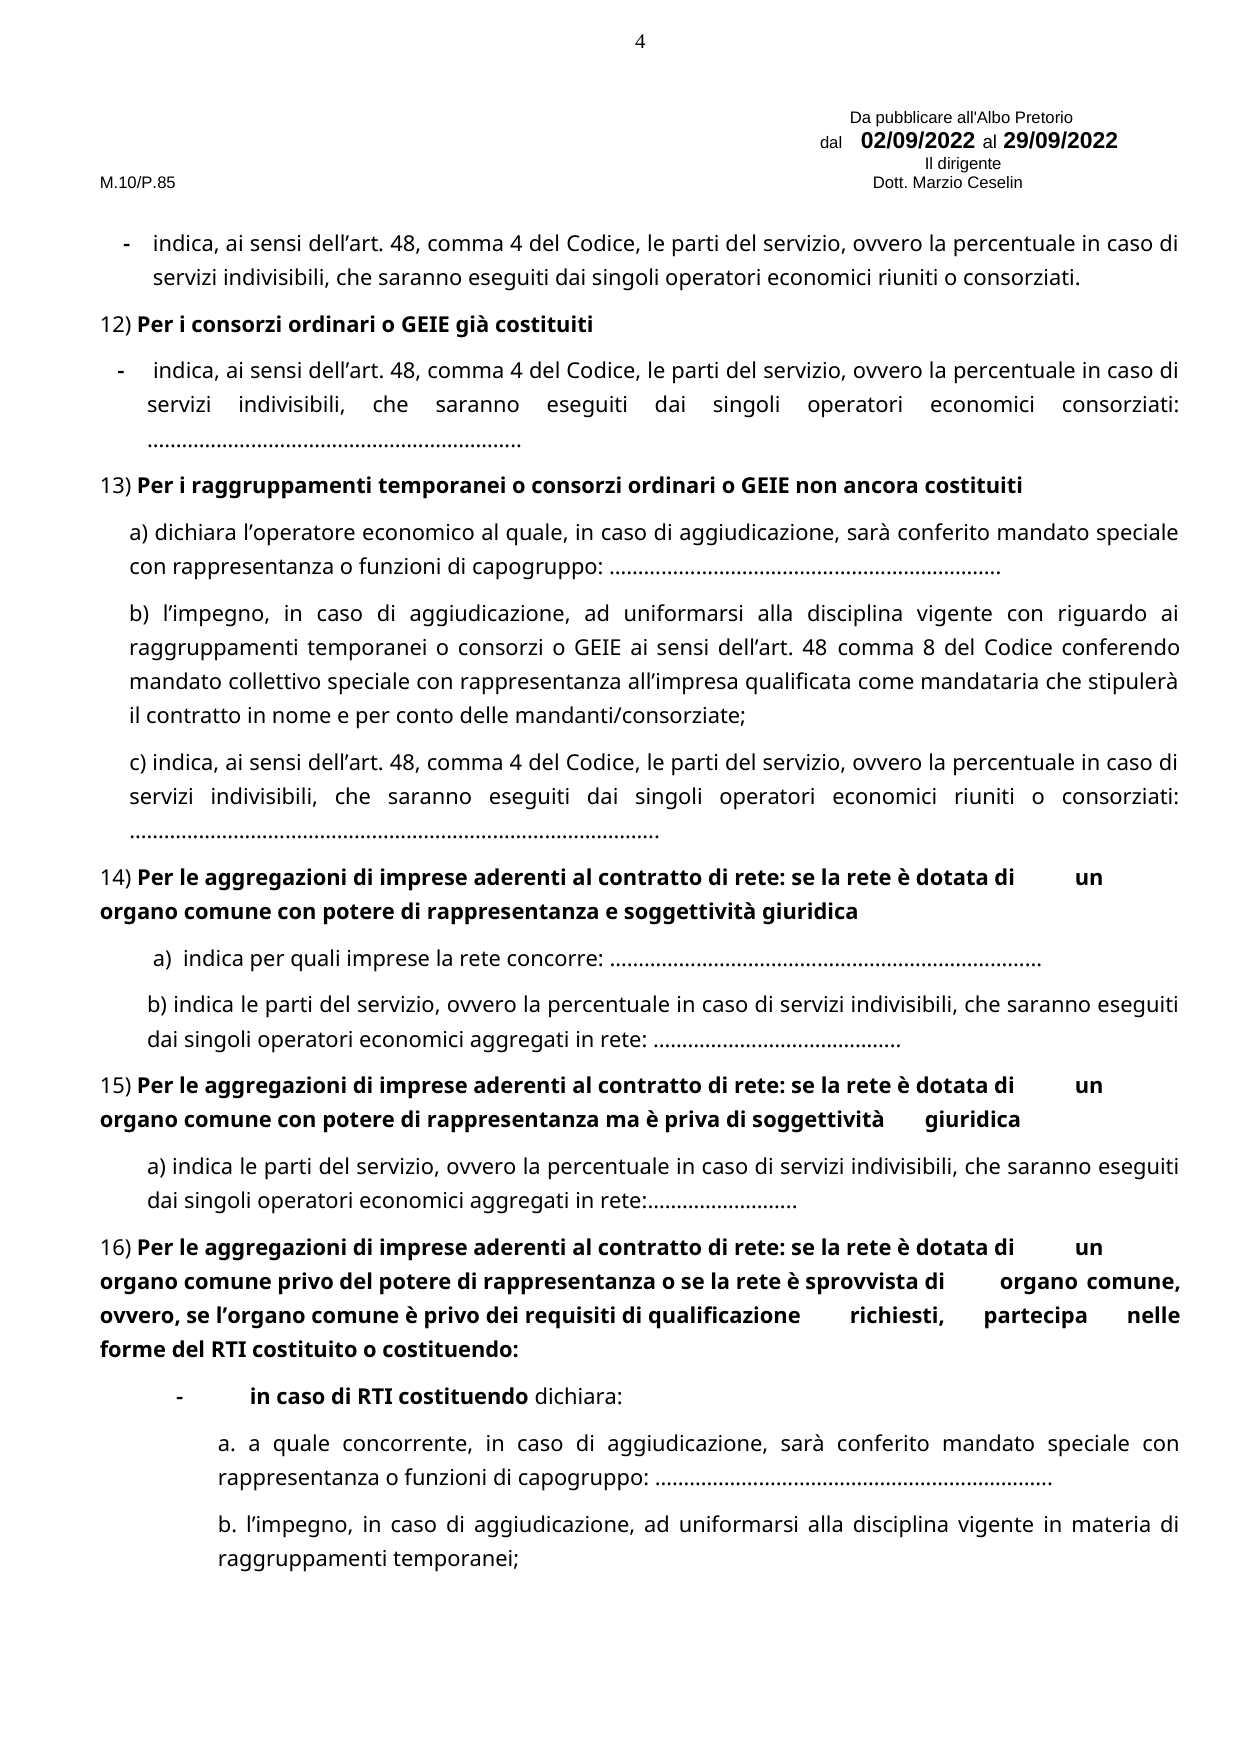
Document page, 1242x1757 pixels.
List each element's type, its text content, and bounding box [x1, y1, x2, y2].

list a. a quale concorrente, in caso di aggiudicazione, sarà conferito mandato speciale con rappresentanza o funzioni di capogruppo: …………………………………………………………... [188, 1428, 1180, 1492]
list c) indica, ai sensi dell’art. 48, comma 4 del Codice, le parti del servizio, ovvero la percentuale in caso di servizi indivisibili, che saranno eseguiti dai singoli operatori economici riuniti o consorziati: ……………………………………………………………………………….. [99, 747, 1180, 845]
text 16) Per le aggregazioni di imprese aderenti al contratto di rete: se la rete è dotata di un organo comune privo del potere di rappresentanza o se la rete è sprovvista di organo comune, ovvero, se l’organo comune è privo dei requisiti di qualificazione richiesti, partecipa nelle forme del RTI costituito o costituendo: [99, 1232, 1180, 1364]
text 13) Per i raggruppamenti temporanei o consorzi ordinari o GEIE non ancora costituiti [99, 470, 1180, 500]
list b) l’impegno, in caso di aggiudicazione, ad uniformarsi alla disciplina vigente con riguardo ai raggruppamenti temporanei o consorzi o GEIE ai sensi dell’art. 48 comma 8 del Codice conferendo mandato collettivo speciale con rappresentanza all’impresa qualificata come mandataria che stipulerà il contratto in nome e per conto delle mandanti/consorziate; [93, 598, 1180, 730]
list indica, ai sensi dell’art. 48, comma 4 del Codice, le parti del servizio, ovvero la percentuale in caso di servizi indivisibili, che saranno eseguiti dai singoli operatori economici riuniti o consorziati. [123, 228, 1180, 292]
list a) dichiara l’operatore economico al quale, in caso di aggiudicazione, sarà conferito mandato speciale con rappresentanza o funzioni di capogruppo: ………………………………………………………….. [99, 517, 1180, 581]
list b) indica le parti del servizio, ovvero la percentuale in caso di servizi indivisibili, che saranno eseguiti dai singoli operatori economici aggregati in rete: ……………………..…………….. [147, 989, 1180, 1053]
text 14) Per le aggregazioni di imprese aderenti al contratto di rete: se la rete è dotata di un organo comune con potere di rappresentanza e soggettività giuridica [99, 862, 1180, 926]
list in caso di RTI costituendo dichiara: [176, 1381, 1180, 1411]
list a) indica le parti del servizio, ovvero la percentuale in caso di servizi indivisibili, che saranno eseguiti dai singoli operatori economici aggregati in rete:…………………….. [147, 1151, 1180, 1215]
text 12) Per i consorzi ordinari o GEIE già costituiti [99, 308, 1180, 338]
list a) indica per quali imprese la rete concorre: ………………………………………………………………... [153, 943, 1180, 972]
text 15) Per le aggregazioni di imprese aderenti al contratto di rete: se la rete è dotata di un organo comune con potere di rappresentanza ma è priva di soggettività giuridica [99, 1070, 1180, 1134]
list b. l’impegno, in caso di aggiudicazione, ad uniformarsi alla disciplina vigente in materia di raggruppamenti temporanei; [188, 1508, 1180, 1572]
list indica, ai sensi dell’art. 48, comma 4 del Codice, le parti del servizio, ovvero la percentuale in caso di servizi indivisibili, che saranno eseguiti dai singoli operatori economici consorziati: ……………………………………………………….. [117, 355, 1180, 453]
